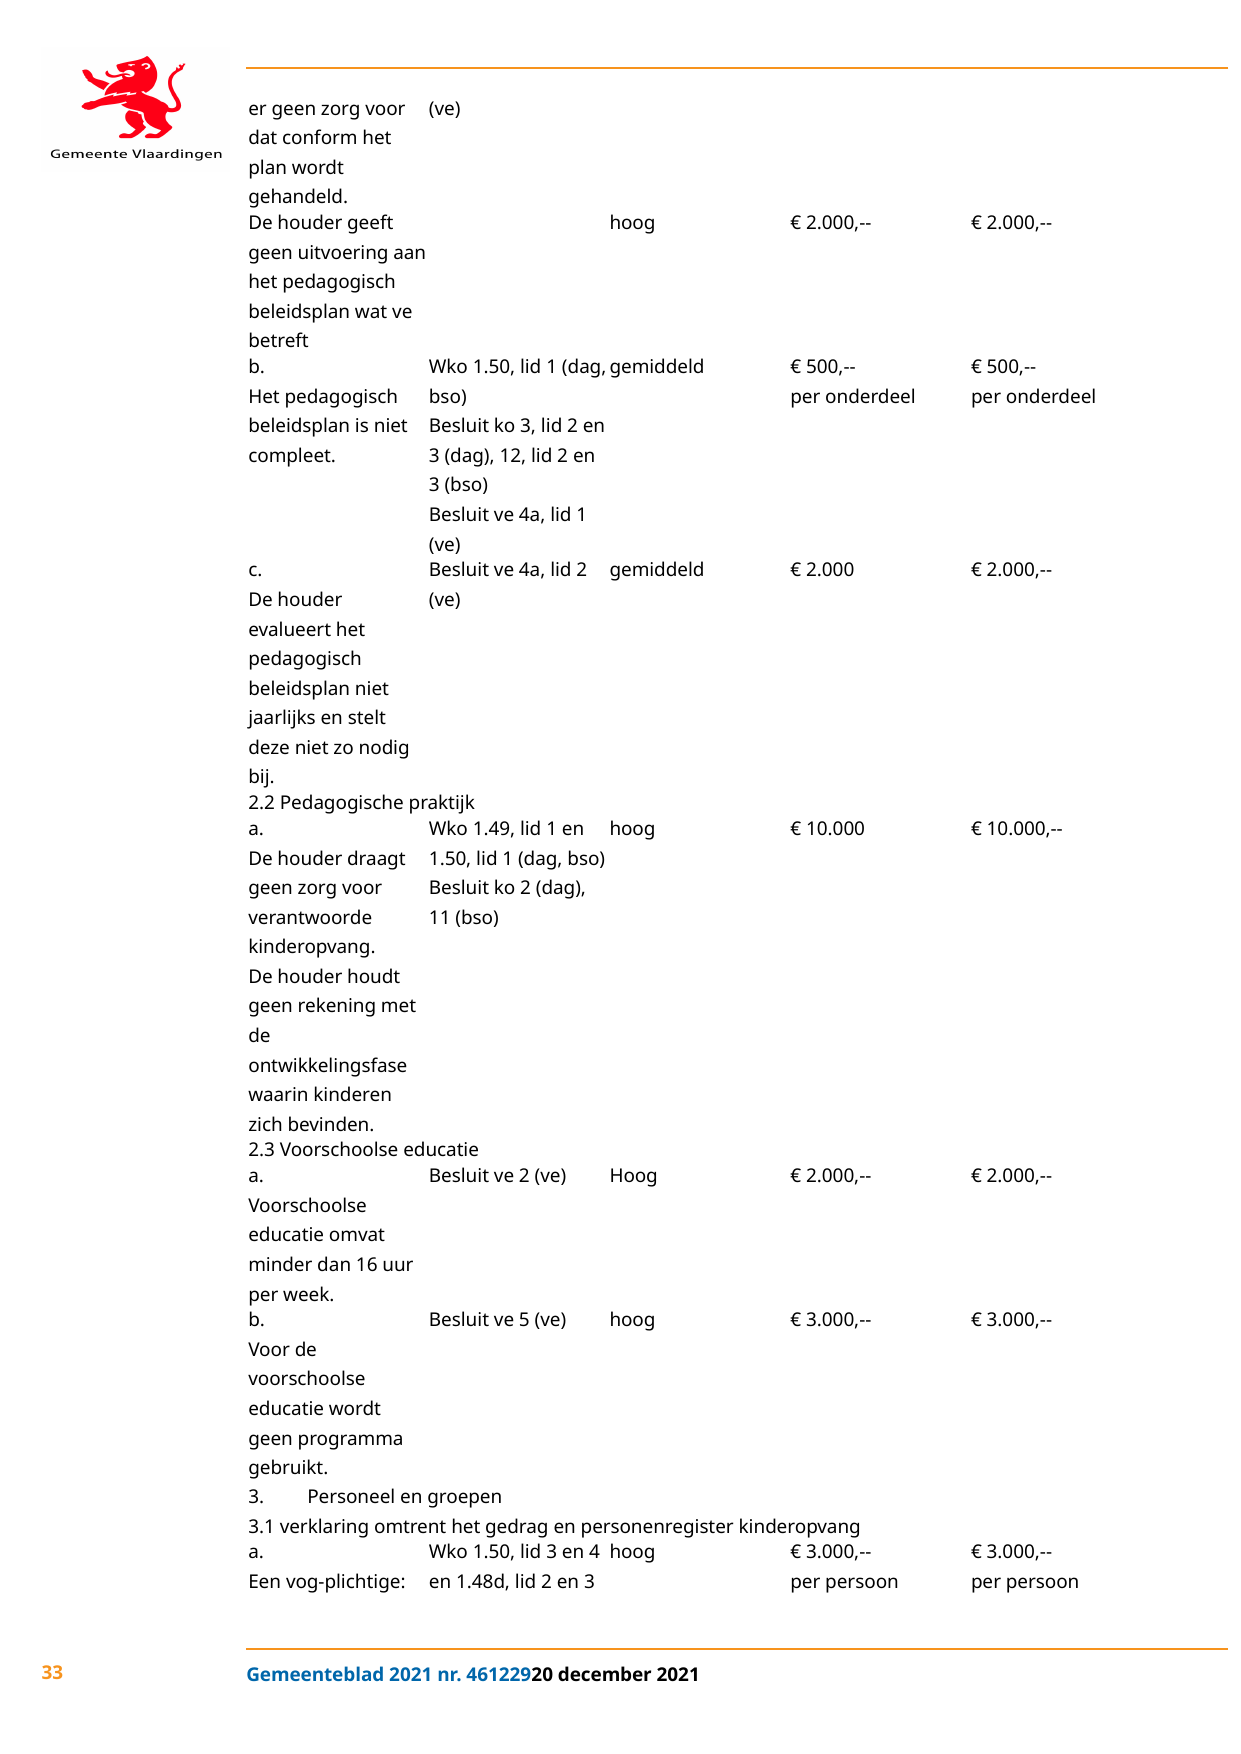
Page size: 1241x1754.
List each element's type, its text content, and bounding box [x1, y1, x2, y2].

table_cell [790, 95, 971, 209]
table_cell a. Een vog-plichtige: [248, 1539, 429, 1594]
table_cell Wko 1.50, lid 1 (dag, bso) Besluit ko 3, lid 2 en 3 (dag), 12, lid 2 en 3 (bso) Besluit ve 4a, lid 1 (ve) [429, 353, 609, 557]
table_cell € 10.000,-- [971, 815, 1152, 1137]
table_cell 2.2 Pedagogische praktijk [248, 789, 1152, 815]
table_cell Hoog [609, 1163, 790, 1306]
table_cell b. Voor de voorschoolse educatie wordt geen programma gebruikt. [248, 1306, 429, 1480]
table_cell [609, 95, 790, 209]
table_cell € 3.000,-- per persoon [790, 1539, 971, 1594]
table_cell € 2.000 [790, 557, 971, 789]
table_cell 2.3 Voorschoolse educatie [248, 1137, 1152, 1162]
table_cell € 3.000,-- [790, 1306, 971, 1480]
table_cell a. De houder draagt geen zorg voor verantwoorde kinderopvang. De houder houdt geen rekening met de ontwikkelingsfase waarin kinderen zich bevinden. [248, 815, 429, 1137]
table_cell gemiddeld [609, 557, 790, 789]
table_cell € 500,-- per onderdeel [971, 353, 1152, 557]
table_cell hoog [609, 1306, 790, 1480]
table_cell gemiddeld [609, 353, 790, 557]
table_cell a. Voorschoolse educatie omvat minder dan 16 uur per week. [248, 1163, 429, 1306]
picture [41, 47, 231, 172]
table_cell c. De houder evalueert het pedagogisch beleidsplan niet jaarlijks en stelt deze niet zo nodig bij. [248, 557, 429, 789]
table_cell Besluit ve 5 (ve) [429, 1306, 609, 1480]
table_cell € 3.000,-- [971, 1306, 1152, 1480]
table_header 3.1 verklaring omtrent het gedrag en personenregister kinderopvang [248, 1513, 1152, 1539]
table_cell er geen zorg voor dat conform het plan wordt gehandeld. [248, 95, 429, 209]
table_cell € 3.000,-- per persoon [971, 1539, 1152, 1594]
table_cell hoog [609, 209, 790, 353]
list Personeel en groepen [248, 1483, 1152, 1509]
table_cell (ve) [429, 95, 609, 353]
table_cell € 10.000 [790, 815, 971, 1137]
table_cell € 2.000,-- [971, 1163, 1152, 1306]
table_cell Besluit ve 2 (ve) [429, 1163, 609, 1306]
table_cell € 500,-- per onderdeel [790, 353, 971, 557]
table_cell € 2.000,-- [971, 209, 1152, 353]
table_cell Wko 1.49, lid 1 en 1.50, lid 1 (dag, bso) Besluit ko 2 (dag), 11 (bso) [429, 815, 609, 1137]
table_cell b. Het pedagogisch beleidsplan is niet compleet. [248, 353, 429, 557]
table_cell Besluit ve 4a, lid 2 (ve) [429, 557, 609, 789]
table_cell hoog [609, 1539, 790, 1594]
table_cell Wko 1.50, lid 3 en 4 en 1.48d, lid 2 en 3 [429, 1539, 609, 1594]
table_cell [971, 95, 1152, 209]
table_cell De houder geeft geen uitvoering aan het pedagogisch beleidsplan wat ve betreft [248, 209, 429, 353]
table_cell hoog [609, 815, 790, 1137]
table_cell € 2.000,-- [790, 1163, 971, 1306]
table_cell € 2.000,-- [790, 209, 971, 353]
table_cell € 2.000,-- [971, 557, 1152, 789]
